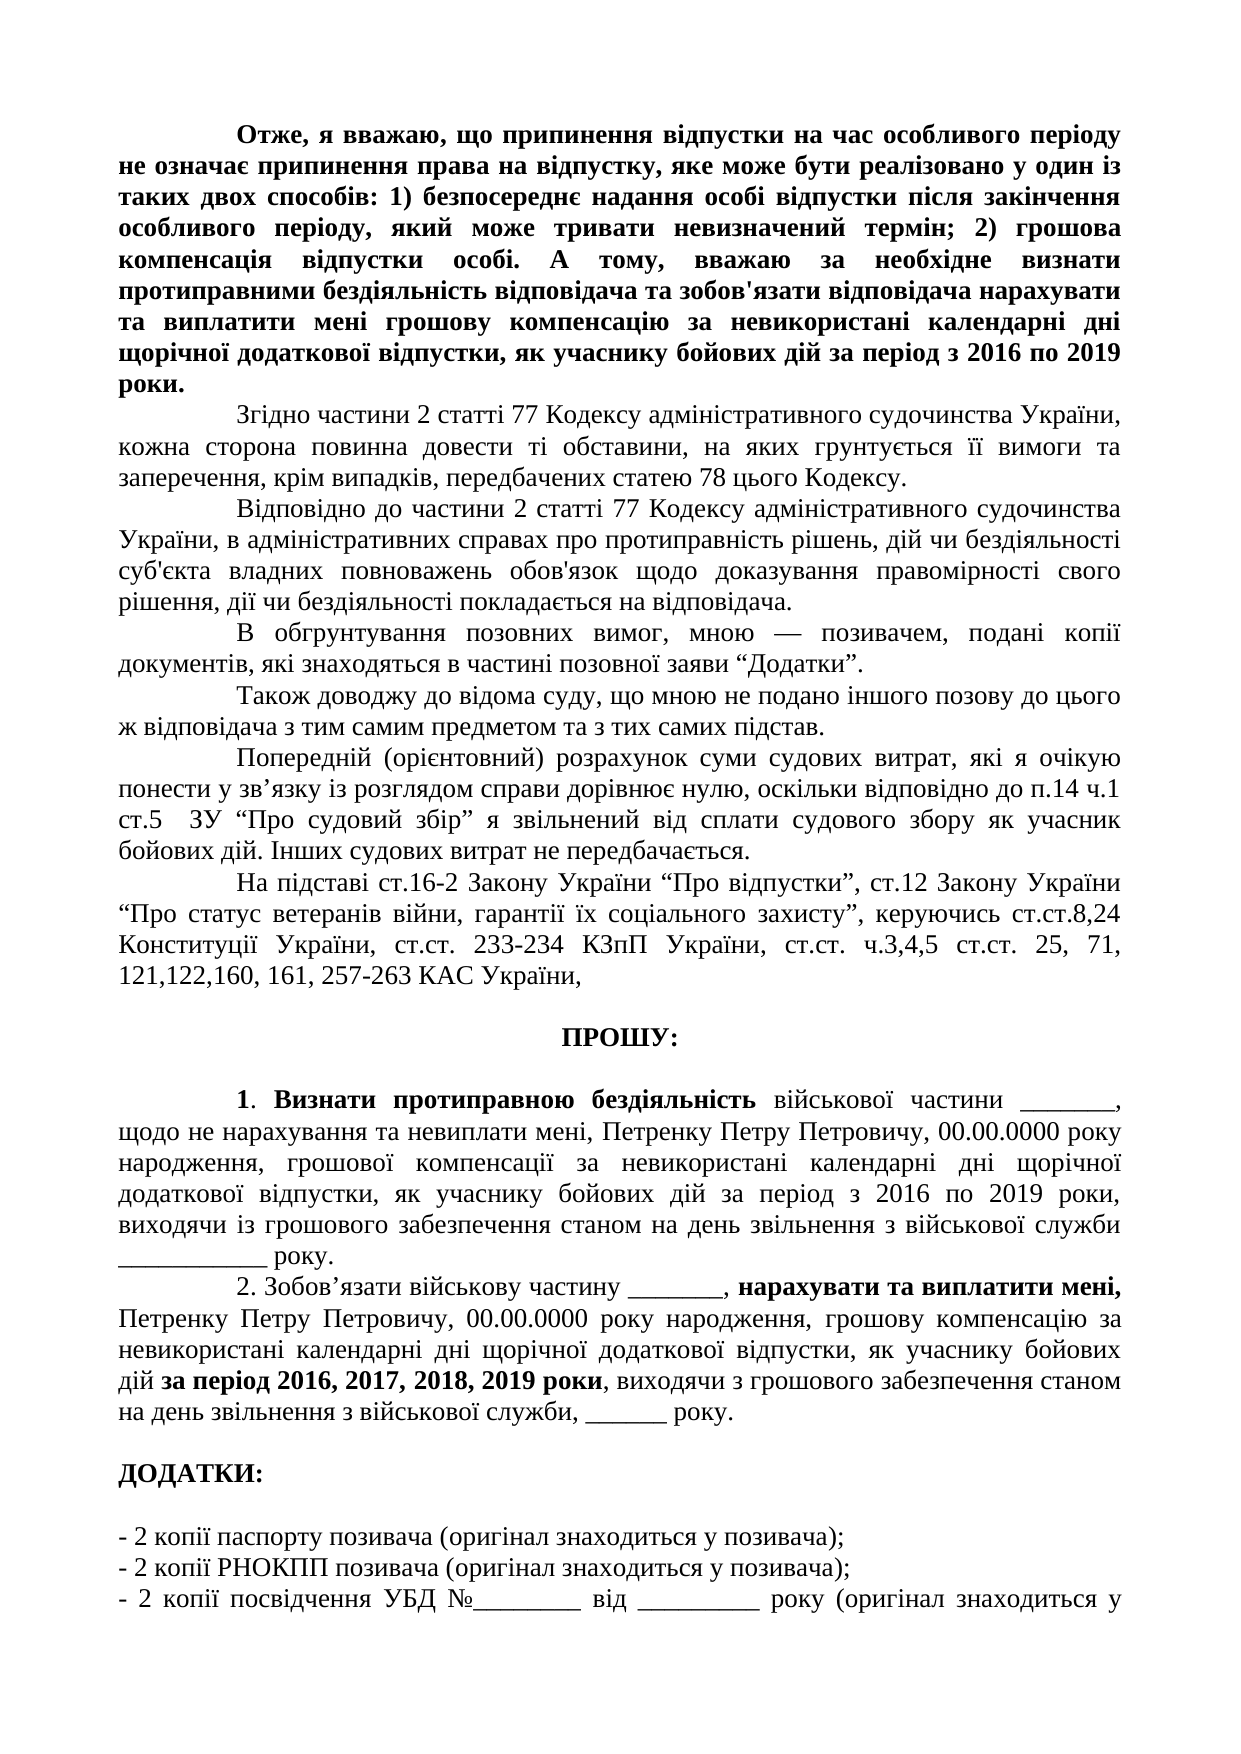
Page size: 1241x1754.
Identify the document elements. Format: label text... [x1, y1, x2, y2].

text ДОДАТКИ: [118, 1457, 1122, 1488]
text Отже, я вважаю, що припинення відпустки на час особливого періоду не означає припинення права на відпустку, яке може бути реалізовано у один із таких двох способів: 1) безпосереднє надання особі відпустки після закінчення особливого періоду, який може тривати невизначений термін; 2) грошова компенсація відпустки особі. А тому, вважаю за необхідне визнати протиправними бездіяльність відповідача та зобов'язати відповідача нарахувати та виплатити мені грошову компенсацію за невикористані календарні дні щорічної додаткової відпустки, як учаснику бойових дій за період з 2016 по 2019 роки. [118, 118, 1122, 398]
text 2. Зобов’язати військову частину _______, нарахувати та виплатити мені, Петренку Петру Петровичу, 00.00.0000 року народження, грошову компенсацію за невикористані календарні дні щорічної додаткової відпустки, як учаснику бойових дій за період 2016, 2017, 2018, 2019 роки, виходячи з грошового забезпечення станом на день звільнення з військової служби, ______ року. [118, 1271, 1122, 1426]
text - 2 копії посвідчення УБД №________ від _________ року (оригінал знаходиться у [118, 1582, 1122, 1613]
text Згідно частини 2 статті 77 Кодексу адміністративного судочинства України, кожна сторона повинна довести ті обставини, на яких грунтується її вимоги та заперечення, крім випадків, передбачених статею 78 цього Кодексу. [118, 398, 1122, 492]
text - 2 копії паспорту позивача (оригінал знаходиться у позивача); [118, 1520, 1122, 1551]
text В обгрунтування позовних вимог, мною — позивачем, подані копії документів, які знаходяться в частині позовної заяви “Додатки”. [118, 616, 1122, 679]
text Також доводжу до відома суду, що мною не подано іншого позову до цього ж відповідача з тим самим предметом та з тих самих підстав. [118, 679, 1122, 741]
text Попередній (орієнтовний) розрахунок суми судових витрат, які я очікую понести у зв’язку із розглядом справи дорівнює нулю, оскільки відповідно до п.14 ч.1 ст.5 ЗУ “Про судовий збір” я звільнений від сплати судового збору як учасник бойових дій. Інших судових витрат не передбачається. [118, 741, 1122, 866]
text Відповідно до частини 2 статті 77 Кодексу адміністративного судочинства України, в адміністративних справах про протиправність рішень, дій чи бездіяльності суб'єкта владних повноважень обов'язок щодо доказування правомірності свого рішення, дії чи бездіяльності покладається на відповідача. [118, 492, 1122, 616]
text - 2 копії РНОКПП позивача (оригінал знаходиться у позивача); [118, 1551, 1122, 1582]
text ПРОШУ: [118, 1021, 1122, 1052]
text На підставі ст.16-2 Закону України “Про відпустки”, ст.12 Закону України “Про статус ветеранів війни, гарантії їх соціального захисту”, керуючись ст.ст.8,24 Конституції України, ст.ст. 233-234 КЗпП України, ст.ст. ч.3,4,5 ст.ст. 25, 71, 121,122,160, 161, 257-263 КАС України, [118, 866, 1122, 990]
text 1. Визнати протиправною бездіяльність військової частини _______, щодо не нарахування та невиплати мені, Петренку Петру Петровичу, 00.00.0000 року народження, грошової компенсації за невикористані календарні дні щорічної додаткової відпустки, як учаснику бойових дій за період з 2016 по 2019 роки, виходячи із грошового забезпечення станом на день звільнення з військової служби ___________ року. [118, 1084, 1122, 1271]
